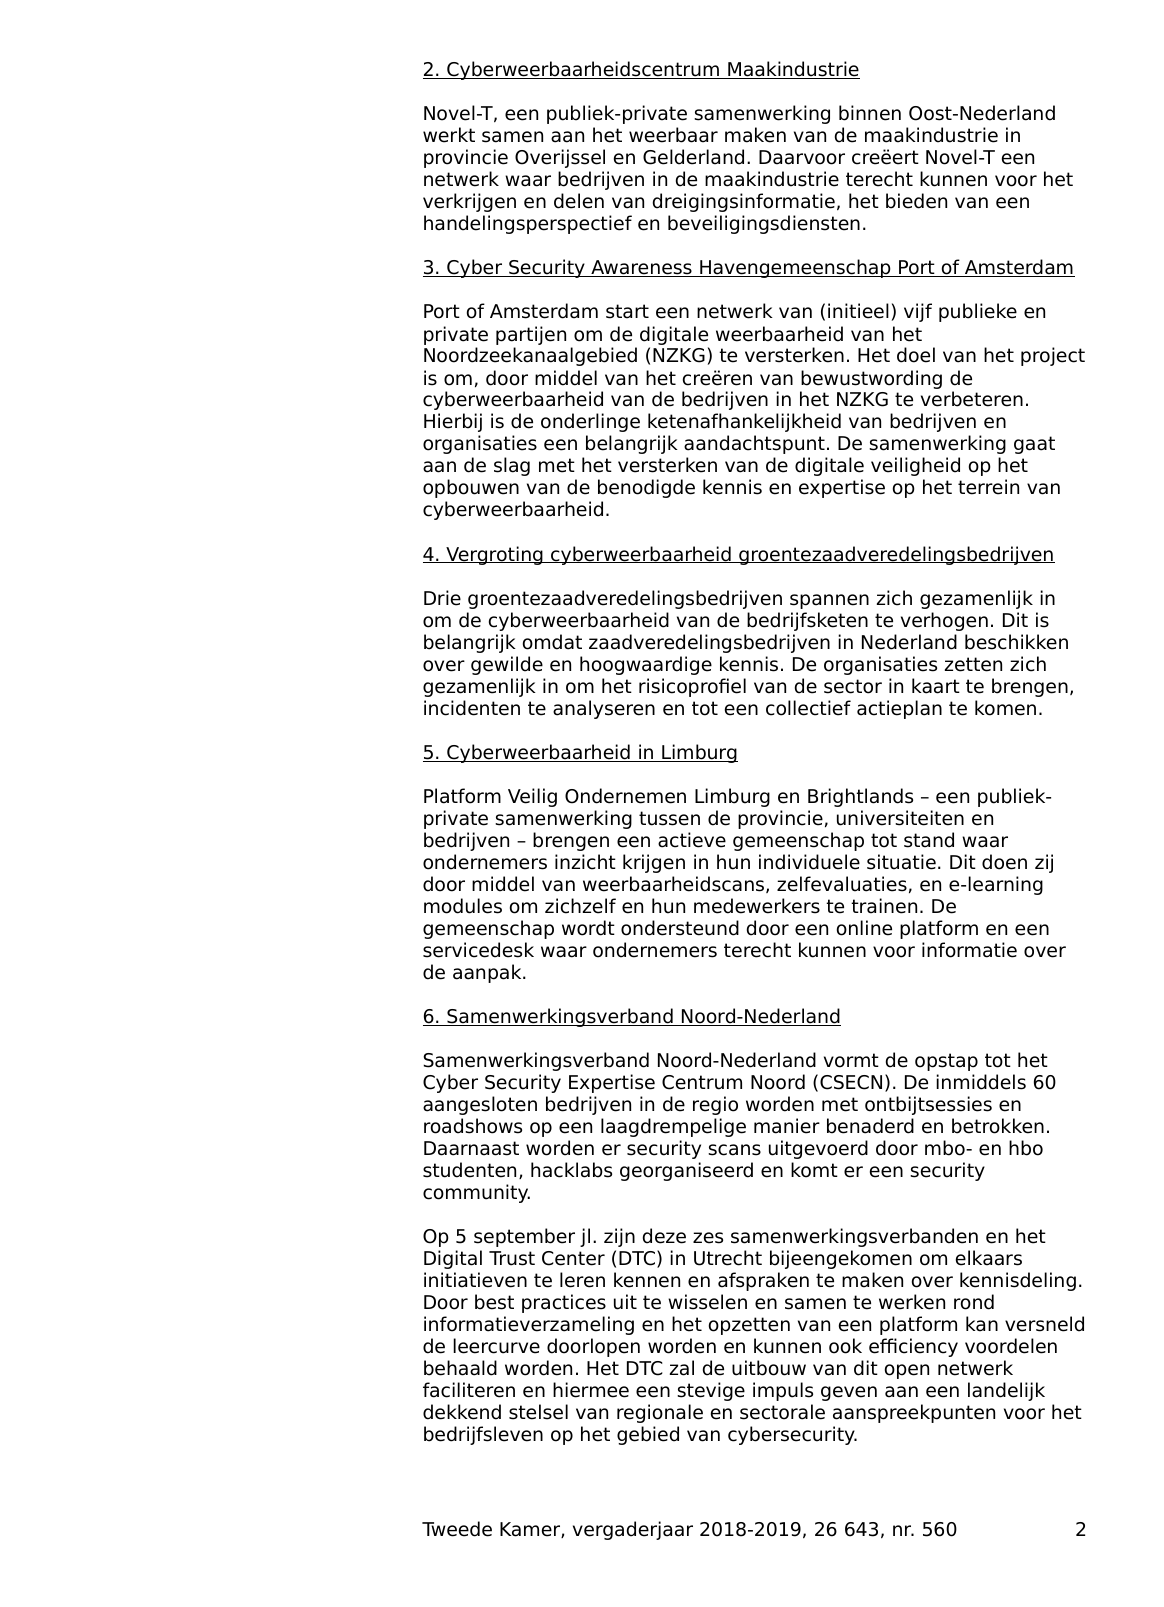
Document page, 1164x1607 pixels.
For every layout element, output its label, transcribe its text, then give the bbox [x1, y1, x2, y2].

text Drie groentezaadveredelingsbedrijven spannen zich gezamenlijk in om de cyberweerbaarheid van de bedrijfsketen te verhogen. Dit is belangrijk omdat zaadveredelingsbedrijven in Nederland beschikken over gewilde en hoogwaardige kennis. De organisaties zetten zich gezamenlijk in om het risicoprofiel van de sector in kaart te brengen, incidenten te analyseren en tot een collectief actieplan te komen. [422, 588, 1087, 719]
subtitle 2. Cyberweerbaarheidscentrum Maakindustrie [422, 59, 1087, 81]
text Samenwerkingsverband Noord-Nederland vormt de opstap tot het Cyber Security Expertise Centrum Noord (CSECN). De inmiddels 60 aangesloten bedrijven in de regio worden met ontbijtsessies en roadshows op een laagdrempelige manier benaderd en betrokken. Daarnaast worden er security scans uitgevoerd door mbo- en hbo studenten, hacklabs georganiseerd en komt er een security community. [422, 1050, 1087, 1204]
text Port of Amsterdam start een netwerk van (initieel) vijf publieke en private partijen om de digitale weerbaarheid van het Noordzeekanaalgebied (NZKG) te versterken. Het doel van het project is om, door middel van het creëren van bewustwording de cyberweerbaarheid van de bedrijven in het NZKG te verbeteren. Hierbij is de onderlinge ketenafhankelijkheid van bedrijven en organisaties een belangrijk aandachtspunt. De samenwerking gaat aan de slag met het versterken van de digitale veiligheid op het opbouwen van de benodigde kennis en expertise op het terrein van cyberweerbaarheid. [422, 301, 1087, 521]
subtitle 3. Cyber Security Awareness Havengemeenschap Port of Amsterdam [422, 257, 1087, 279]
subtitle 5. Cyberweerbaarheid in Limburg [422, 742, 1087, 764]
text Op 5 september jl. zijn deze zes samenwerkingsverbanden en het Digital Trust Center (DTC) in Utrecht bijeengekomen om elkaars initiatieven te leren kennen en afspraken te maken over kennisdeling. Door best practices uit te wisselen en samen te werken rond informatieverzameling en het opzetten van een platform kan versneld de leercurve doorlopen worden en kunnen ook efficiency voordelen behaald worden. Het DTC zal de uitbouw van dit open netwerk faciliteren en hiermee een stevige impuls geven aan een landelijk dekkend stelsel van regionale en sectorale aanspreekpunten voor het bedrijfsleven op het gebied van cybersecurity. [422, 1226, 1087, 1446]
text Platform Veilig Ondernemen Limburg en Brightlands – een publiek-private samenwerking tussen de provincie, universiteiten en bedrijven – brengen een actieve gemeenschap tot stand waar ondernemers inzicht krijgen in hun individuele situatie. Dit doen zij door middel van weerbaarheidscans, zelfevaluaties, en e-learning modules om zichzelf en hun medewerkers te trainen. De gemeenschap wordt ondersteund door een online platform en een servicedesk waar ondernemers terecht kunnen voor informatie over de aanpak. [422, 786, 1087, 984]
text Novel-T, een publiek-private samenwerking binnen Oost-Nederland werkt samen aan het weerbaar maken van de maakindustrie in provincie Overijssel en Gelderland. Daarvoor creëert Novel-T een netwerk waar bedrijven in de maakindustrie terecht kunnen voor het verkrijgen en delen van dreigingsinformatie, het bieden van een handelingsperspectief en beveiligingsdiensten. [422, 103, 1087, 235]
subtitle 4. Vergroting cyberweerbaarheid groentezaadveredelingsbedrijven [422, 543, 1087, 565]
subtitle 6. Samenwerkingsverband Noord-Nederland [422, 1006, 1087, 1028]
